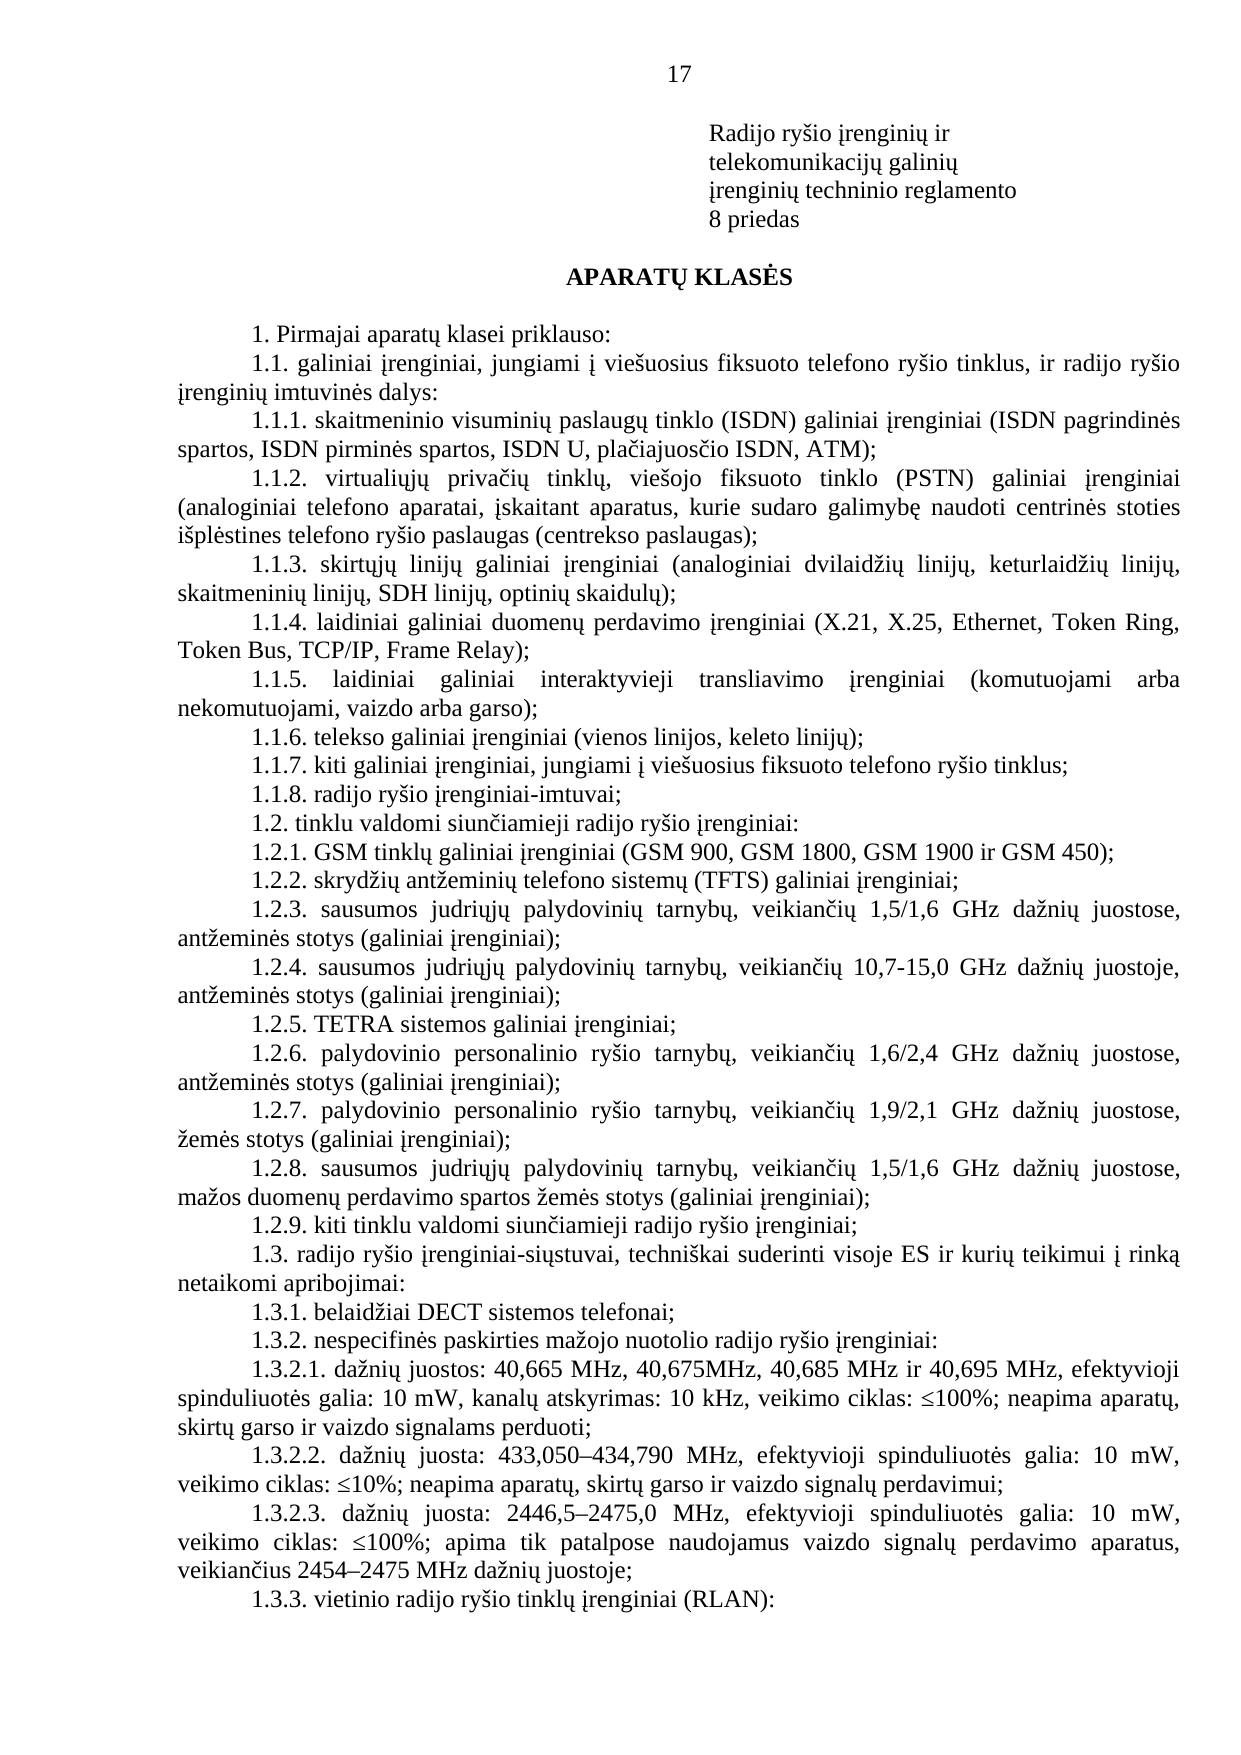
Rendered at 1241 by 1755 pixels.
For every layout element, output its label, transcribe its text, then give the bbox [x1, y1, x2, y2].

text 1.1.3. skirtųjų linijų galiniai įrenginiai (analoginiai dvilaidžių linijų, keturlaidžių linijų, skaitmeninių linijų, SDH linijų, optinių skaidulų); [177, 549, 1181, 607]
text telekomunikacijų galinių [177, 147, 1181, 176]
text 1.2.8. sausumos judriųjų palydovinių tarnybų, veikiančių 1,5/1,6 GHz dažnių juostose, mažos duomenų perdavimo spartos žemės stotys (galiniai įrenginiai); [177, 1153, 1181, 1211]
text 1.2.9. kiti tinklu valdomi siunčiamieji radijo ryšio įrenginiai; [177, 1211, 1181, 1239]
text 1.3.2.1. dažnių juostos: 40,665 MHz, 40,675MHz, 40,685 MHz ir 40,695 MHz, efektyvioji spinduliuotės galia: 10 mW, kanalų atskyrimas: 10 kHz, veikimo ciklas: ≤100%; neapima aparatų, skirtų garso ir vaizdo signalams perduoti; [177, 1354, 1181, 1441]
text Radijo ryšio įrenginių ir [709, 118, 1181, 147]
text 1.1.7. kiti galiniai įrenginiai, jungiami į viešuosius fiksuoto telefono ryšio tinklus; [177, 751, 1181, 779]
text 1.3.1. belaidžiai DECT sistemos telefonai; [177, 1297, 1181, 1326]
text APARATŲ KLASĖS [177, 262, 1181, 291]
text 1.3.2. nespecifinės paskirties mažojo nuotolio radijo ryšio įrenginiai: [177, 1326, 1181, 1354]
text 1.1.8. radijo ryšio įrenginiai-imtuvai; [177, 779, 1181, 808]
text 1.2.4. sausumos judriųjų palydovinių tarnybų, veikiančių 10,7-15,0 GHz dažnių juostoje, antžeminės stotys (galiniai įrenginiai); [177, 952, 1181, 1009]
text 1.1.1. skaitmeninio visuminių paslaugų tinklo (ISDN) galiniai įrenginiai (ISDN pagrindinės spartos, ISDN pirminės spartos, ISDN U, plačiajuosčio ISDN, ATM); [177, 406, 1181, 463]
text 1.3.2.3. dažnių juosta: 2446,5–2475,0 MHz, efektyvioji spinduliuotės galia: 10 mW, veikimo ciklas: ≤100%; apima tik patalpose naudojamus vaizdo signalų perdavimo aparatus, veikiančius 2454–2475 MHz dažnių juostoje; [177, 1498, 1181, 1584]
text 1.3.3. vietinio radijo ryšio tinklų įrenginiai (RLAN): [177, 1584, 1181, 1613]
text 1.1.2. virtualiųjų privačių tinklų, viešojo fiksuoto tinklo (PSTN) galiniai įrenginiai (analoginiai telefono aparatai, įskaitant aparatus, kurie sudaro galimybę naudoti centrinės stoties išplėstines telefono ryšio paslaugas (centrekso paslaugas); [177, 463, 1181, 549]
text 1.2. tinklu valdomi siunčiamieji radijo ryšio įrenginiai: [177, 808, 1181, 837]
text 8 priedas [177, 204, 1181, 233]
text įrenginių techninio reglamento [177, 176, 1181, 204]
text 1.2.2. skrydžių antžeminių telefono sistemų (TFTS) galiniai įrenginiai; [177, 866, 1181, 894]
text 1.2.6. palydovinio personalinio ryšio tarnybų, veikiančių 1,6/2,4 GHz dažnių juostose, antžeminės stotys (galiniai įrenginiai); [177, 1038, 1181, 1096]
text 1.2.3. sausumos judriųjų palydovinių tarnybų, veikiančių 1,5/1,6 GHz dažnių juostose, antžeminės stotys (galiniai įrenginiai); [177, 894, 1181, 952]
text 1.2.7. palydovinio personalinio ryšio tarnybų, veikiančių 1,9/2,1 GHz dažnių juostose, žemės stotys (galiniai įrenginiai); [177, 1096, 1181, 1153]
text 1.1. galiniai įrenginiai, jungiami į viešuosius fiksuoto telefono ryšio tinklus, ir radijo ryšio įrenginių imtuvinės dalys: [177, 348, 1181, 406]
text 1.2.1. GSM tinklų galiniai įrenginiai (GSM 900, GSM 1800, GSM 1900 ir GSM 450); [177, 837, 1181, 866]
text 1.1.4. laidiniai galiniai duomenų perdavimo įrenginiai (X.21, X.25, Ethernet, Token Ring, Token Bus, TCP/IP, Frame Relay); [177, 607, 1181, 664]
text 1. Pirmajai aparatų klasei priklauso: [177, 319, 1181, 348]
text 1.3. radijo ryšio įrenginiai-siųstuvai, techniškai suderinti visoje ES ir kurių teikimui į rinką netaikomi apribojimai: [177, 1239, 1181, 1297]
text 1.1.6. telekso galiniai įrenginiai (vienos linijos, keleto linijų); [177, 722, 1181, 751]
text 1.3.2.2. dažnių juosta: 433,050–434,790 MHz, efektyvioji spinduliuotės galia: 10 mW, veikimo ciklas: ≤10%; neapima aparatų, skirtų garso ir vaizdo signalų perdavimui; [177, 1441, 1181, 1498]
text 1.2.5. TETRA sistemos galiniai įrenginiai; [177, 1009, 1181, 1038]
text 1.1.5. laidiniai galiniai interaktyvieji transliavimo įrenginiai (komutuojami arba nekomutuojami, vaizdo arba garso); [177, 664, 1181, 722]
